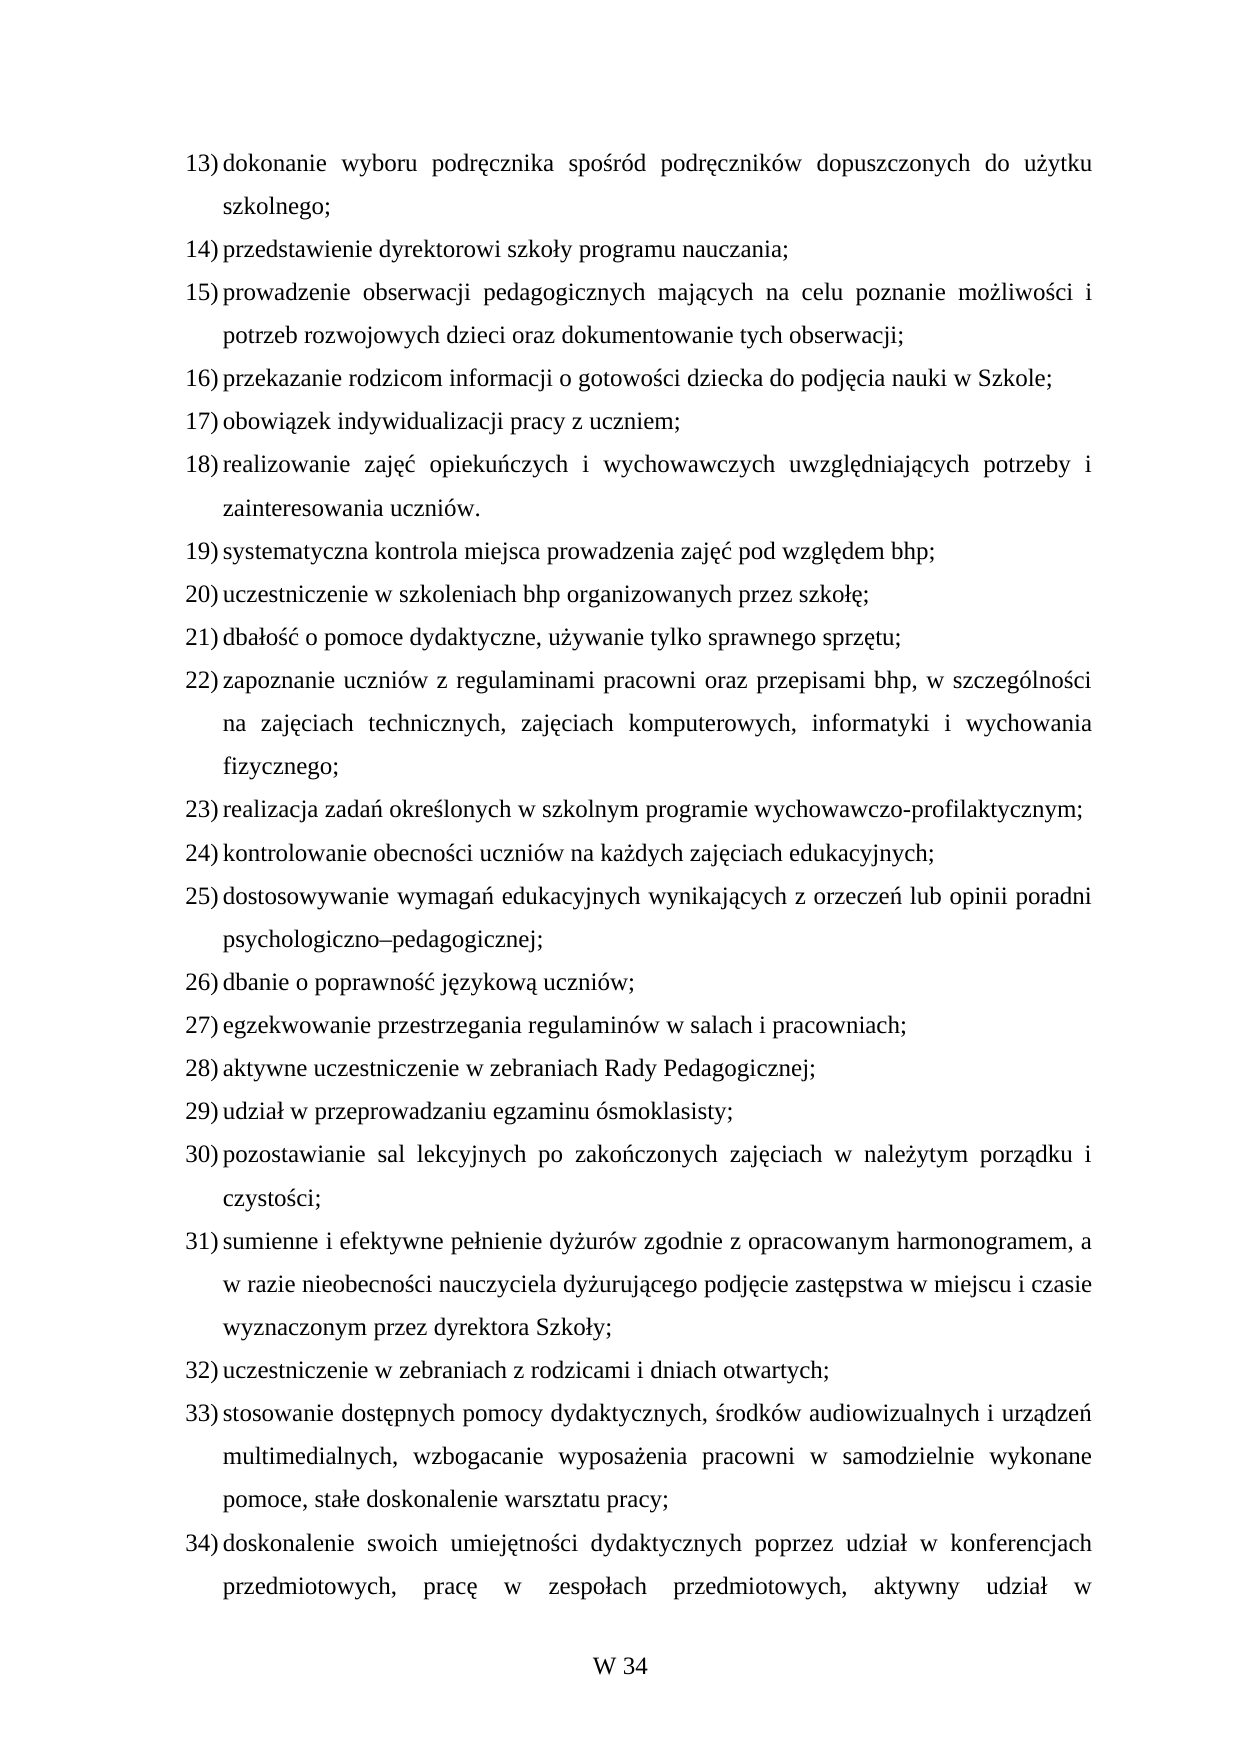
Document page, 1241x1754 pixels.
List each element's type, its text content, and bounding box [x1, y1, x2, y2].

list uczestniczenie w szkoleniach bhp organizowanych przez szkołę; [185, 579, 1093, 608]
list udział w przeprowadzaniu egzaminu ósmoklasisty; [185, 1096, 1093, 1125]
list przedstawienie dyrektorowi szkoły programu nauczania; [185, 234, 1093, 263]
list kontrolowanie obecności uczniów na każdych zajęciach edukacyjnych; [185, 838, 1093, 866]
list doskonalenie swoich umiejętności dydaktycznych poprzez udział w konferencjach przedmiotowych, pracę w zespołach przedmiotowych, aktywny udział w [185, 1528, 1093, 1599]
list sumienne i efektywne pełnienie dyżurów zgodnie z opracowanym harmonogramem, a w razie nieobecności nauczyciela dyżurującego podjęcie zastępstwa w miejscu i czasie wyznaczonym przez dyrektora Szkoły; [185, 1226, 1093, 1341]
list systematyczna kontrola miejsca prowadzenia zajęć pod względem bhp; [185, 536, 1093, 564]
list egzekwowanie przestrzegania regulaminów w salach i pracowniach; [185, 1010, 1093, 1039]
list dbałość o pomoce dydaktyczne, używanie tylko sprawnego sprzętu; [185, 622, 1093, 651]
list dbanie o poprawność językową uczniów; [185, 967, 1093, 996]
list realizacja zadań określonych w szkolnym programie wychowawczo-profilaktycznym; [185, 794, 1093, 823]
list uczestniczenie w zebraniach z rodzicami i dniach otwartych; [185, 1355, 1093, 1384]
list realizowanie zajęć opiekuńczych i wychowawczych uwzględniających potrzeby i zainteresowania uczniów. [185, 449, 1093, 521]
list dostosowywanie wymagań edukacyjnych wynikających z orzeczeń lub opinii poradni psychologiczno–pedagogicznej; [185, 881, 1093, 953]
list dokonanie wyboru podręcznika spośród podręczników dopuszczonych do użytku szkolnego; [185, 148, 1093, 219]
list aktywne uczestniczenie w zebraniach Rady Pedagogicznej; [185, 1053, 1093, 1082]
list prowadzenie obserwacji pedagogicznych mających na celu poznanie możliwości i potrzeb rozwojowych dzieci oraz dokumentowanie tych obserwacji; [185, 277, 1093, 349]
list pozostawianie sal lekcyjnych po zakończonych zajęciach w należytym porządku i czystości; [185, 1139, 1093, 1211]
list przekazanie rodzicom informacji o gotowości dziecka do podjęcia nauki w Szkole; [185, 363, 1093, 392]
list obowiązek indywidualizacji pracy z uczniem; [185, 406, 1093, 435]
list stosowanie dostępnych pomocy dydaktycznych, środków audiowizualnych i urządzeń multimedialnych, wzbogacanie wyposażenia pracowni w samodzielnie wykonane pomoce, stałe doskonalenie warsztatu pracy; [185, 1398, 1093, 1513]
list zapoznanie uczniów z regulaminami pracowni oraz przepisami bhp, w szczególności na zajęciach technicznych, zajęciach komputerowych, informatyki i wychowania fizycznego; [185, 665, 1093, 780]
